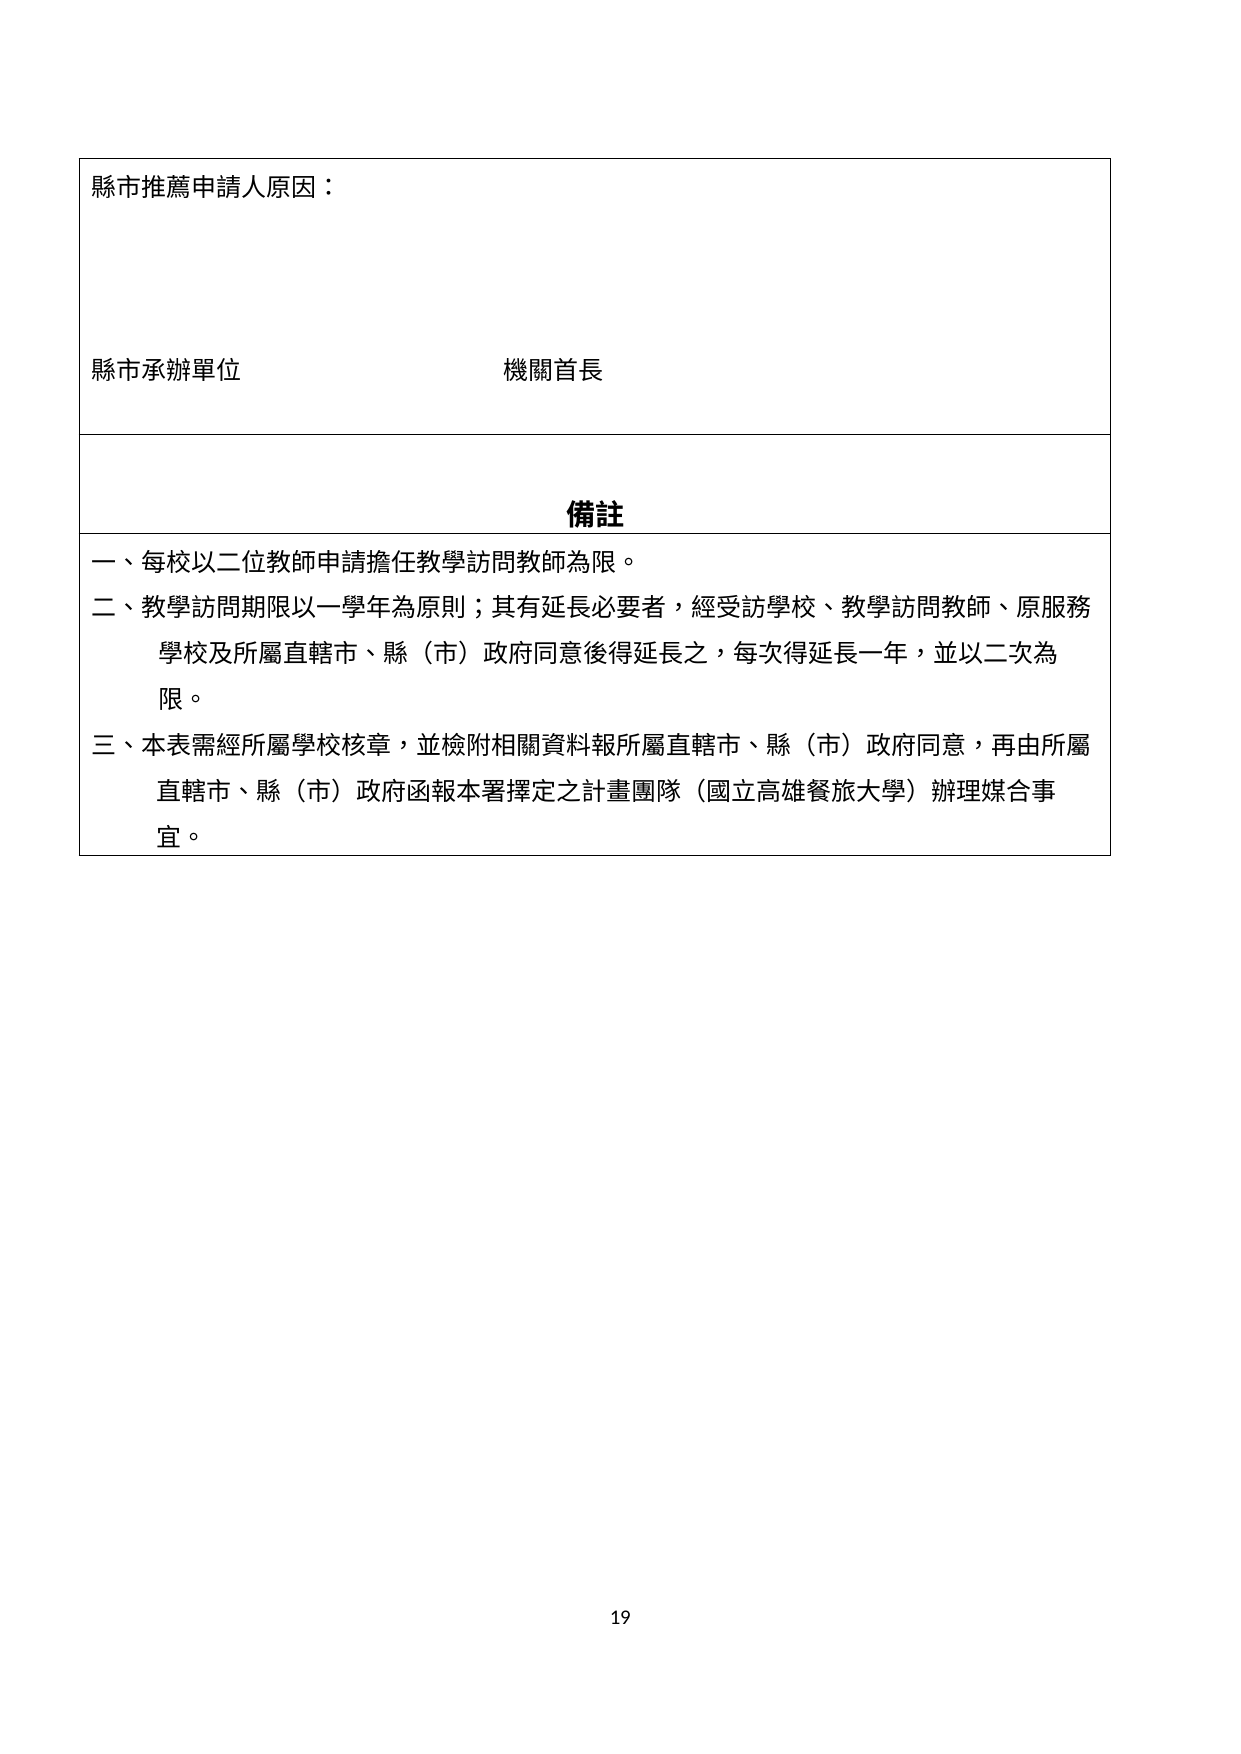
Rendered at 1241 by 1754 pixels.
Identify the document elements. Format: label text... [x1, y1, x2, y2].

table_cell 縣市推薦申請人原因： 縣市承辦單位 機關首長 [80, 159, 1110, 434]
table_cell [1136, 158, 1161, 434]
table_cell [1136, 533, 1161, 855]
table_cell 備註 [80, 435, 1110, 533]
table_cell [1111, 533, 1136, 855]
table_cell [1111, 434, 1136, 533]
table_cell 每校以二位教師申請擔任教學訪問教師為限。 教學訪問期限以一學年為原則；其有延長必要者，經受訪學校、教學訪問教師、原服務學校及所屬直轄市、縣（市）政府同意後得延長之，每次得延長一年，並以二次為限。 本表需經所屬學校核章，並檢附相關資料報所屬直轄市、縣（市）政府同意，再由所屬直轄市、縣（市）政府函報本署擇定之計畫團隊（國立高雄餐旅大學）辦理媒合事宜。 [80, 534, 1110, 855]
table_cell [1136, 434, 1161, 533]
table_cell [1111, 158, 1136, 434]
